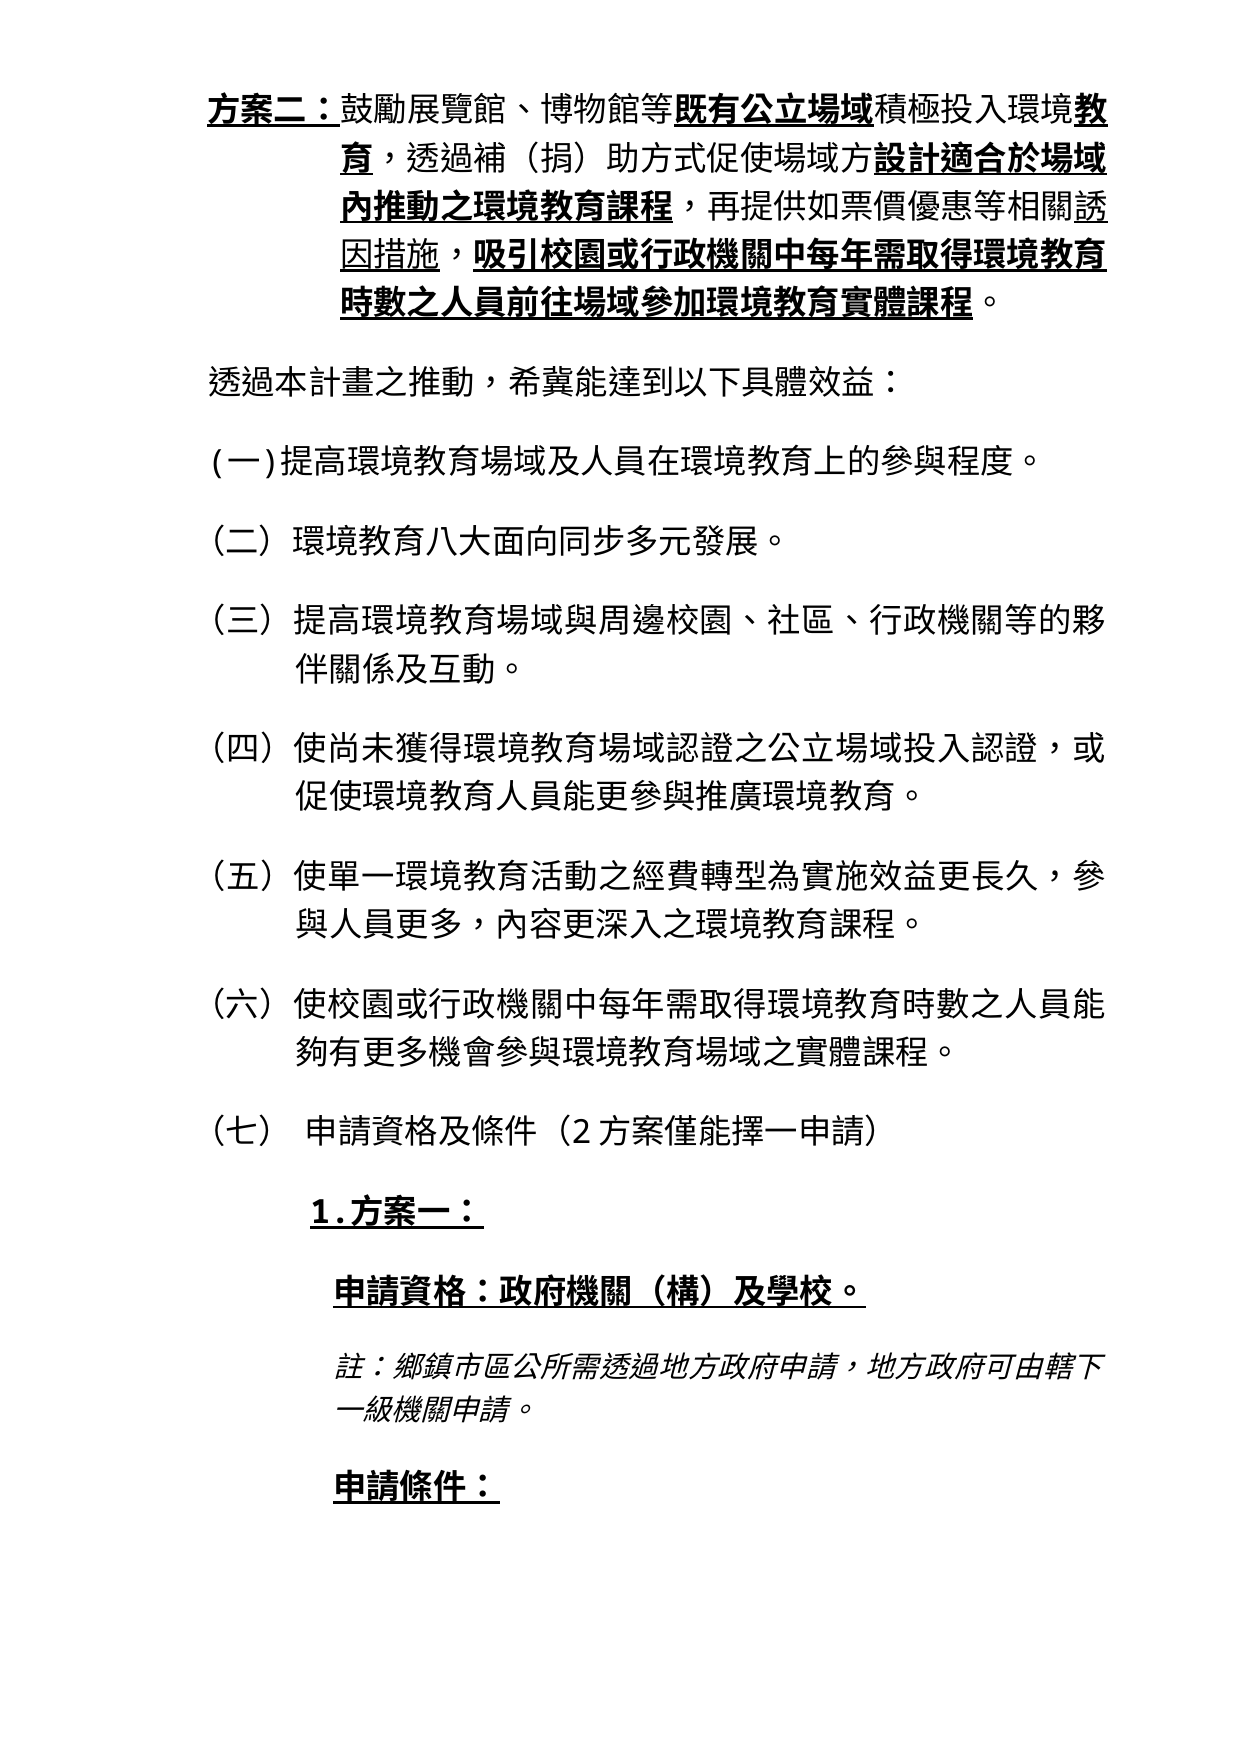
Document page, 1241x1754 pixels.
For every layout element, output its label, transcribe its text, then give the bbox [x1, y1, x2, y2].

text （四）使尚未獲得環境教育場域認證之公立場域投入認證，或促使環境教育人員能更參與推廣環境教育。 [192, 722, 1107, 818]
text （六）使校園或行政機關中每年需取得環境教育時數之人員能夠有更多機會參與環境教育場域之實體課程。 [192, 977, 1107, 1074]
text （五）使單一環境教育活動之經費轉型為實施效益更長久，參與人員更多，內容更深入之環境教育課程。 [192, 850, 1107, 946]
text （三）提高環境教育場域與周邊校園、社區、行政機關等的夥伴關係及互動。 [192, 594, 1107, 691]
text 申請條件： [333, 1460, 1107, 1508]
list 申請資格及條件（2方案僅能擇一申請） [192, 1105, 1107, 1153]
text 方案二：鼓勵展覽館、博物館等既有公立場域積極投入環境教育，透過補（捐）助方式促使場域方設計適合於場域內推動之環境教育課程，再提供如票價優惠等相關誘因措施，吸引校園或行政機關中每年需取得環境教育時數之人員前往場域參加環境教育實體課程。 [207, 83, 1107, 324]
text (一)提高環境教育場域及人員在環境教育上的參與程度。 [207, 435, 1107, 483]
text 註：鄉鎮市區公所需透過地方政府申請，地方政府可由轄下一級機關申請。 [333, 1344, 1107, 1428]
text （二）環境教育八大面向同步多元發展。 [192, 515, 1107, 563]
text 1.方案一： [310, 1185, 1107, 1233]
text 透過本計畫之推動，希冀能達到以下具體效益： [208, 356, 1107, 404]
text 申請資格：政府機關（構）及學校。 [333, 1264, 1107, 1313]
